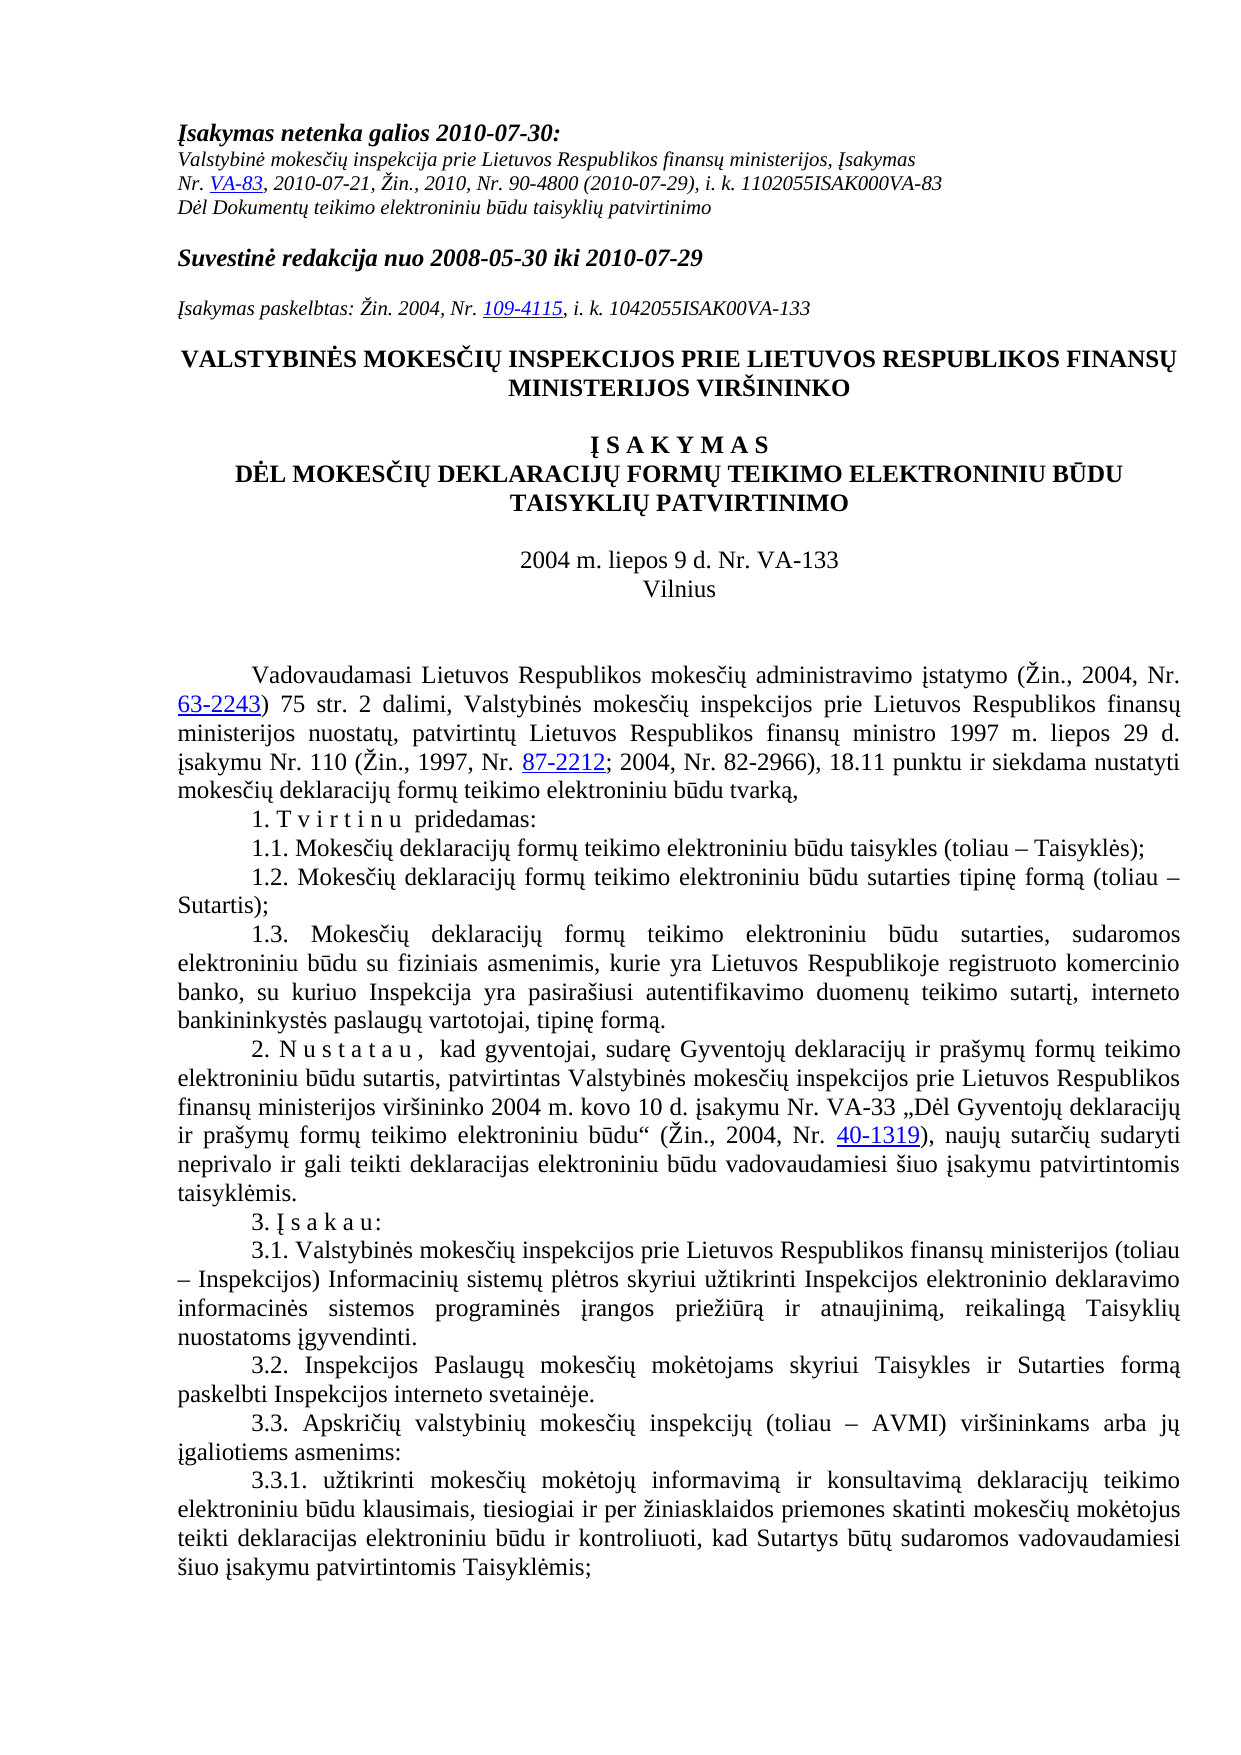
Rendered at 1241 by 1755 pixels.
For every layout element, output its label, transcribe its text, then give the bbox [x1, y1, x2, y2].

text 3.3.1. užtikrinti mokesčių mokėtojų informavimą ir konsultavimą deklaracijų teikimo elektroniniu būdu klausimais, tiesiogiai ir per žiniasklaidos priemones skatinti mokesčių mokėtojus teikti deklaracijas elektroniniu būdu ir kontroliuoti, kad Sutartys būtų sudaromos vadovaudamiesi šiuo įsakymu patvirtintomis Taisyklėmis; [177, 1465, 1181, 1580]
text Įsakymas paskelbtas: Žin. 2004, Nr. 109-4115, i. k. 1042055ISAK00VA-133 [177, 296, 1181, 320]
text DĖL MOKESČIŲ DEKLARACIJŲ FORMŲ TEIKIMO ELEKTRONINIU BŪDU TAISYKLIŲ PATVIRTINIMO [177, 459, 1181, 517]
text Vilnius [177, 574, 1181, 603]
text Nr. VA-83, 2010-07-21, Žin., 2010, Nr. 90-4800 (2010-07-29), i. k. 1102055ISAK000VA-83 [177, 171, 1181, 195]
text VALSTYBINĖS MOKESČIŲ INSPEKCIJOS PRIE LIETUVOS RESPUBLIKOS FINANSŲ MINISTERIJOS VIRŠININKO [177, 344, 1181, 402]
text 3.2. Inspekcijos Paslaugų mokesčių mokėtojams skyriui Taisykles ir Sutarties formą paskelbti Inspekcijos interneto svetainėje. [177, 1350, 1181, 1408]
text 2004 m. liepos 9 d. Nr. VA-133 [177, 545, 1181, 574]
text Valstybinė mokesčių inspekcija prie Lietuvos Respublikos finansų ministerijos, Įsakymas [177, 147, 1181, 171]
text 2. Nustatau, kad gyventojai, sudarę Gyventojų deklaracijų ir prašymų formų teikimo elektroniniu būdu sutartis, patvirtintas Valstybinės mokesčių inspekcijos prie Lietuvos Respublikos finansų ministerijos viršininko 2004 m. kovo 10 d. įsakymu Nr. VA-33 „Dėl Gyventojų deklaracijų ir prašymų formų teikimo elektroniniu būdu“ (Žin., 2004, Nr. 40-1319), naujų sutarčių sudaryti neprivalo ir gali teikti deklaracijas elektroniniu būdu vadovaudamiesi šiuo įsakymu patvirtintomis taisyklėmis. [177, 1034, 1181, 1207]
text 1.3. Mokesčių deklaracijų formų teikimo elektroniniu būdu sutarties, sudaromos elektroniniu būdu su fiziniais asmenimis, kurie yra Lietuvos Respublikoje registruoto komercinio banko, su kuriuo Inspekcija yra pasirašiusi autentifikavimo duomenų teikimo sutartį, interneto bankininkystės paslaugų vartotojai, tipinę formą. [177, 919, 1181, 1034]
text 1.2. Mokesčių deklaracijų formų teikimo elektroniniu būdu sutarties tipinę formą (toliau – Sutartis); [177, 862, 1181, 919]
text Dėl Dokumentų teikimo elektroniniu būdu taisyklių patvirtinimo [177, 195, 1181, 219]
text Suvestinė redakcija nuo 2008-05-30 iki 2010-07-29 [177, 243, 1181, 272]
text 1. Tvirtinu pridedamas: [177, 804, 1181, 833]
text Vadovaudamasi Lietuvos Respublikos mokesčių administravimo įstatymo (Žin., 2004, Nr. 63-2243) 75 str. 2 dalimi, Valstybinės mokesčių inspekcijos prie Lietuvos Respublikos finansų ministerijos nuostatų, patvirtintų Lietuvos Respublikos finansų ministro 1997 m. liepos 29 d. įsakymu Nr. 110 (Žin., 1997, Nr. 87-2212; 2004, Nr. 82-2966), 18.11 punktu ir siekdama nustatyti mokesčių deklaracijų formų teikimo elektroniniu būdu tvarką, [177, 660, 1181, 804]
text 1.1. Mokesčių deklaracijų formų teikimo elektroniniu būdu taisykles (toliau – Taisyklės); [177, 833, 1181, 862]
text 3.3. Apskričių valstybinių mokesčių inspekcijų (toliau – AVMI) viršininkams arba jų įgaliotiems asmenims: [177, 1408, 1181, 1465]
text 3.1. Valstybinės mokesčių inspekcijos prie Lietuvos Respublikos finansų ministerijos (toliau – Inspekcijos) Informacinių sistemų plėtros skyriui užtikrinti Inspekcijos elektroninio deklaravimo informacinės sistemos programinės įrangos priežiūrą ir atnaujinimą, reikalingą Taisyklių nuostatoms įgyvendinti. [177, 1235, 1181, 1350]
text 3. Įsakau: [177, 1207, 1181, 1235]
text Į S A K Y M A S [177, 430, 1181, 459]
text Įsakymas netenka galios 2010-07-30: [177, 118, 1181, 147]
